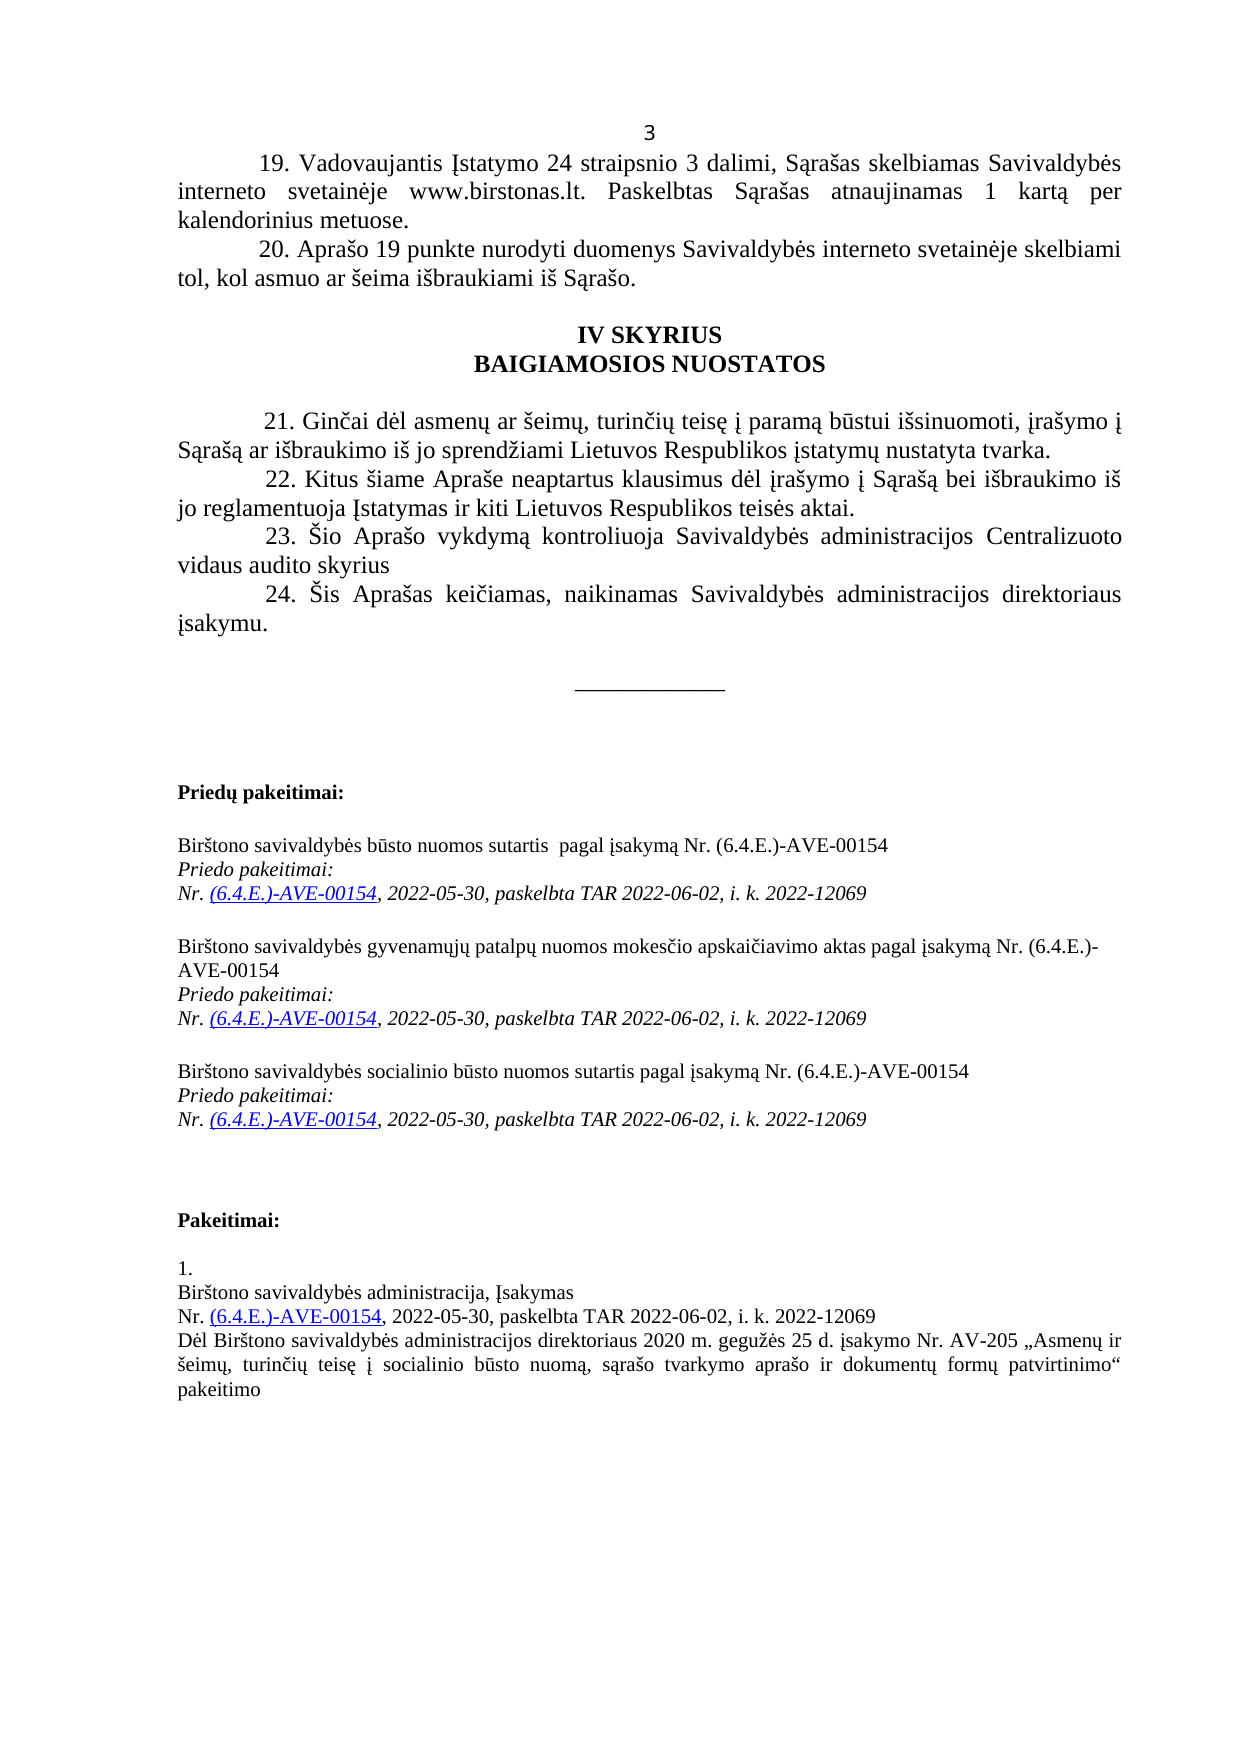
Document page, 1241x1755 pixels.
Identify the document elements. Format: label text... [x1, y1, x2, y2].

text ____________ [177, 665, 1122, 694]
text Pakeitimai: [177, 1208, 1122, 1232]
text Priedo pakeitimai: [177, 982, 1122, 1006]
text 22. Kitus šiame Apraše neaptartus klausimus dėl įrašymo į Sąrašą bei išbraukimo iš jo reglamentuoja Įstatymas ir kiti Lietuvos Respublikos teisės aktai. [177, 464, 1122, 521]
text Nr. (6.4.E.)-AVE-00154, 2022-05-30, paskelbta TAR 2022-06-02, i. k. 2022-12069 [177, 881, 1122, 905]
text Priedo pakeitimai: [177, 1083, 1122, 1107]
text Birštono savivaldybės būsto nuomos sutartis pagal įsakymą Nr. (6.4.E.)-AVE-00154 [177, 833, 1122, 857]
text 1. [177, 1256, 1122, 1280]
text 23. Šio Aprašo vykdymą kontroliuoja Savivaldybės administracijos Centralizuoto vidaus audito skyrius [177, 521, 1122, 579]
text Nr. (6.4.E.)-AVE-00154, 2022-05-30, paskelbta TAR 2022-06-02, i. k. 2022-12069 [177, 1304, 1122, 1328]
text 19. Vadovaujantis Įstatymo 24 straipsnio 3 dalimi, Sąrašas skelbiamas Savivaldybės interneto svetainėje www.birstonas.lt. Paskelbtas Sąrašas atnaujinamas 1 kartą per kalendorinius metuose. [177, 148, 1122, 234]
text IV SKYRIUS [177, 320, 1122, 349]
text Dėl Birštono savivaldybės administracijos direktoriaus 2020 m. gegužės 25 d. įsakymo Nr. AV-205 „Asmenų ir šeimų, turinčių teisę į socialinio būsto nuomą, sąrašo tvarkymo aprašo ir dokumentų formų patvirtinimo“ pakeitimo [177, 1328, 1122, 1401]
text Birštono savivaldybės administracija, Įsakymas [177, 1280, 1122, 1304]
text Priedų pakeitimai: [177, 780, 1122, 804]
text 21. Ginčai dėl asmenų ar šeimų, turinčių teisę į paramą būstui išsinuomoti, įrašymo į Sąrašą ar išbraukimo iš jo sprendžiami Lietuvos Respublikos įstatymų nustatyta tvarka. [177, 406, 1123, 464]
text Birštono savivaldybės gyvenamųjų patalpų nuomos mokesčio apskaičiavimo aktas pagal įsakymą Nr. (6.4.E.)-AVE-00154 [177, 934, 1122, 982]
text Nr. (6.4.E.)-AVE-00154, 2022-05-30, paskelbta TAR 2022-06-02, i. k. 2022-12069 [177, 1006, 1122, 1030]
text 20. Aprašo 19 punkte nurodyti duomenys Savivaldybės interneto svetainėje skelbiami tol, kol asmuo ar šeima išbraukiami iš Sąrašo. [177, 234, 1122, 291]
text Birštono savivaldybės socialinio būsto nuomos sutartis pagal įsakymą Nr. (6.4.E.)-AVE-00154 [177, 1059, 1122, 1083]
text Nr. (6.4.E.)-AVE-00154, 2022-05-30, paskelbta TAR 2022-06-02, i. k. 2022-12069 [177, 1107, 1122, 1131]
text Priedo pakeitimai: [177, 857, 1122, 881]
text 24. Šis Aprašas keičiamas, naikinamas Savivaldybės administracijos direktoriaus įsakymu. [177, 579, 1122, 636]
text BAIGIAMOSIOS NUOSTATOS [177, 349, 1122, 378]
